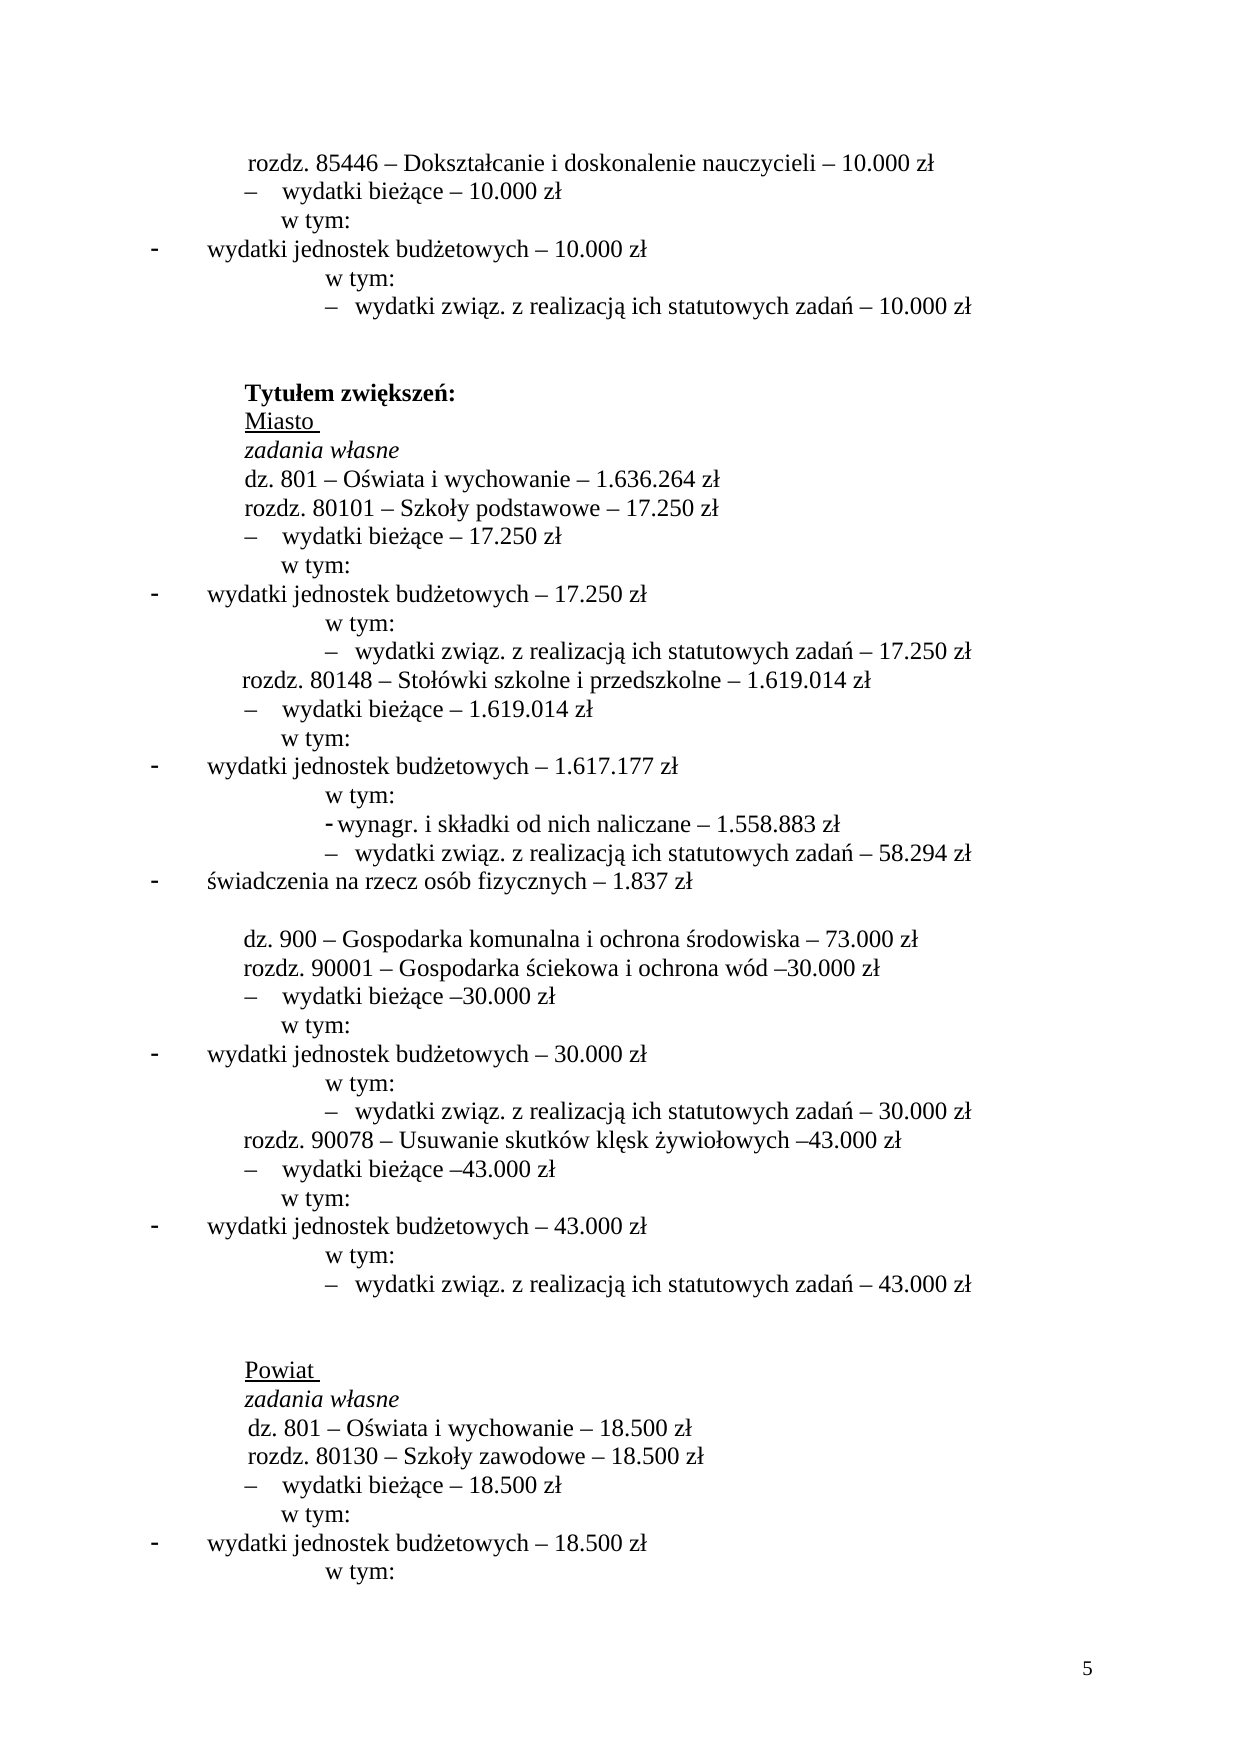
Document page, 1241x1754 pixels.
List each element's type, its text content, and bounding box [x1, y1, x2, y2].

text w tym: [325, 608, 1092, 636]
list wynagr. i składki od nich naliczane – 1.558.883 zł [325, 809, 1092, 838]
list wydatki związ. z realizacją ich statutowych zadań – 58.294 zł [325, 838, 1092, 866]
list wydatki bieżące – 1.619.014 zł [244, 694, 1092, 723]
list wydatki jednostek budżetowych – 10.000 zł [150, 234, 1092, 263]
text Powiat [244, 1355, 1092, 1384]
text w tym: [281, 1183, 1092, 1211]
text w tym: [325, 1556, 1092, 1585]
text rozdz. 90001 – Gospodarka ściekowa i ochrona wód –30.000 zł [243, 953, 1092, 981]
text w tym: [325, 263, 1092, 291]
list wydatki związ. z realizacją ich statutowych zadań – 43.000 zł [325, 1269, 1092, 1298]
text rozdz. 85446 – Dokształcanie i doskonalenie nauczycieli – 10.000 zł [248, 148, 1092, 176]
list wydatki związ. z realizacją ich statutowych zadań – 10.000 zł [325, 291, 1092, 320]
list wydatki bieżące –43.000 zł [244, 1154, 1092, 1183]
text w tym: [281, 1010, 1092, 1039]
list świadczenia na rzecz osób fizycznych – 1.837 zł [150, 866, 1092, 895]
list wydatki związ. z realizacją ich statutowych zadań – 17.250 zł [325, 636, 1092, 665]
list wydatki związ. z realizacją ich statutowych zadań – 30.000 zł [325, 1096, 1092, 1125]
list wydatki jednostek budżetowych – 30.000 zł [150, 1039, 1092, 1068]
list wydatki jednostek budżetowych – 43.000 zł [150, 1211, 1092, 1240]
list wydatki bieżące – 17.250 zł [244, 521, 1092, 550]
text w tym: [281, 550, 1092, 579]
list wydatki bieżące – 18.500 zł [244, 1470, 1092, 1499]
text Tytułem zwiększeń: [244, 378, 1092, 406]
list wydatki bieżące – 10.000 zł [244, 176, 1092, 205]
list wydatki jednostek budżetowych – 18.500 zł [150, 1528, 1092, 1556]
text w tym: [281, 205, 1092, 234]
text dz. 900 – Gospodarka komunalna i ochrona środowiska – 73.000 zł [243, 924, 1092, 953]
text dz. 801 – Oświata i wychowanie – 1.636.264 zł [244, 464, 1092, 493]
text rozdz. 80148 – Stołówki szkolne i przedszkolne – 1.619.014 zł [242, 665, 1092, 694]
list wydatki bieżące –30.000 zł [244, 981, 1092, 1010]
text w tym: [325, 1068, 1092, 1096]
text w tym: [281, 1499, 1092, 1528]
text rozdz. 80101 – Szkoły podstawowe – 17.250 zł [244, 493, 1092, 521]
text zadania własne [244, 435, 1092, 464]
text w tym: [281, 723, 1092, 751]
text w tym: [325, 780, 1092, 809]
text Miasto [244, 406, 1092, 435]
text dz. 801 – Oświata i wychowanie – 18.500 zł [248, 1413, 1092, 1441]
list wydatki jednostek budżetowych – 17.250 zł [150, 579, 1092, 608]
list wydatki jednostek budżetowych – 1.617.177 zł [150, 751, 1092, 780]
text rozdz. 80130 – Szkoły zawodowe – 18.500 zł [248, 1441, 1092, 1470]
text w tym: [325, 1240, 1092, 1269]
text rozdz. 90078 – Usuwanie skutków klęsk żywiołowych –43.000 zł [243, 1125, 1092, 1154]
text zadania własne [244, 1384, 1092, 1413]
